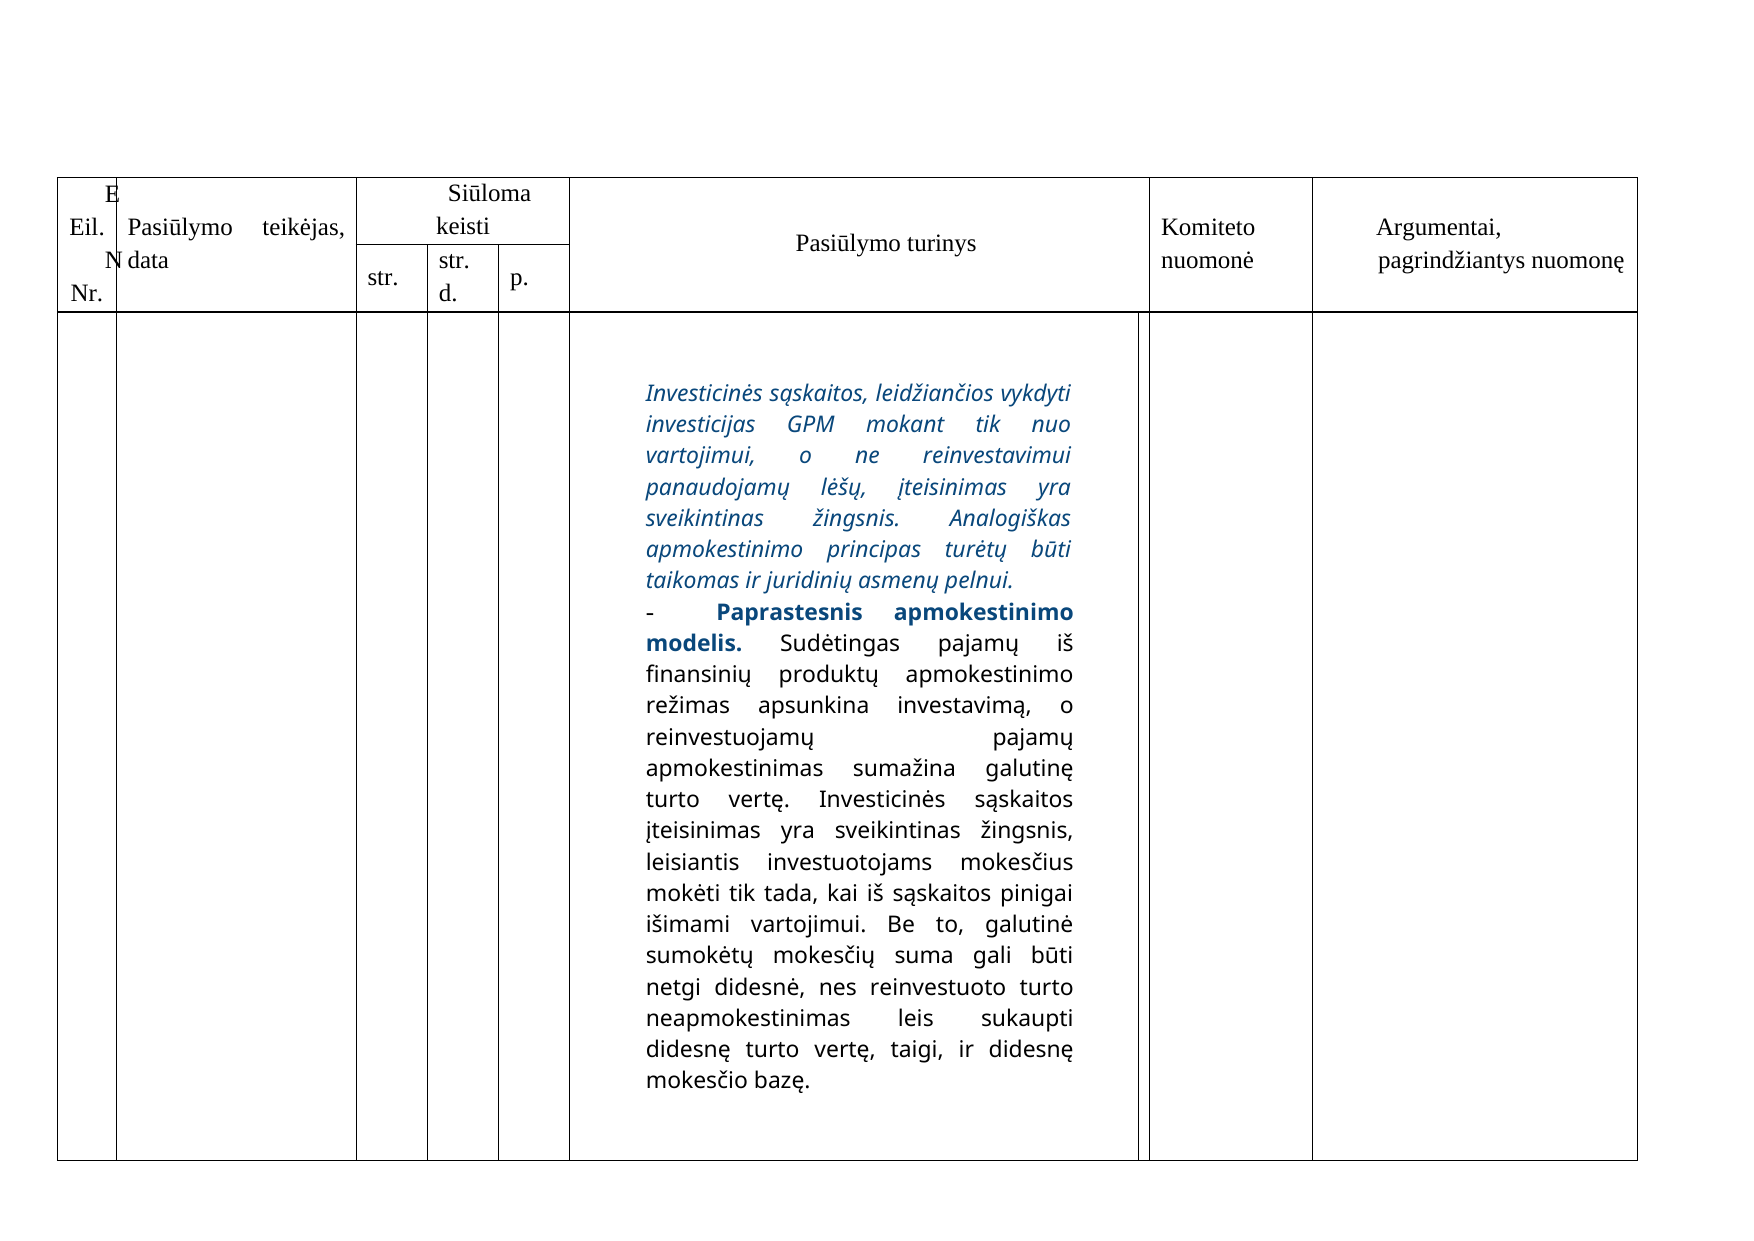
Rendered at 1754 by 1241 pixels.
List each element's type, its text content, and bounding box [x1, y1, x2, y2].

table_cell [428, 313, 498, 1160]
table_cell [1150, 313, 1312, 1160]
table_header Pasiūlymo teikėjas, data [117, 178, 356, 311]
table_cell str. d. [428, 245, 498, 311]
table_cell [117, 313, 356, 1160]
table_header Siūloma keisti [357, 178, 569, 244]
table_cell [499, 313, 569, 1160]
table_cell [1313, 313, 1637, 1160]
table_cell [357, 313, 427, 1160]
table_header Pasiūlymo turinys [570, 178, 1149, 311]
table_cell Teikiame ekspertizę dėl gyventojų pajamų mokesčio (GPM) įstatymo Nr. IX-1007 2, 8, 16, 17, 21 ir 37 straipsnių pakeitimo ir Įstatymo papildymo 12-1 straipsniu įstatymo projekto (toliau – Įstatymo projektas), kuriuo siekiama panaikinti GPM režimą ilgalaikiam investavimui į investicinio gyvybės draudimo (IGD) bei pensijų kaupimo fondus (toliau – GPM režimas) ir įteisinti investicinę sąskaitą. Siekis įteisinti „investicinės sąskaitos institutą“ yra sveikintinas ir ilgai lauktas pokytis, tačiau jo nauda neatsveria žalos, kurią atneštų GPM režimo įmokoms į III pakopos pensijų ir IGD fondus panaikinimas. Šio režimo kaupiamojoje pensijų sistemoje atsisakymas tik dar labiau pagilintų demografines ir socialines problemas, susijusias su finansine žmonių gerove senatvėje. Dažni pakeitimai didina visuomenės nepasitikėjimą, trukdo stabiliai taupyti ir sukaupti pakankamai turto oriai pensijai. GPM įstatymo 21 str. nuostata, leidžianti iš savo apmokestinamųjų pajamų atimti dalį pagal investicinio gyvybės draudimo sutartis ir į pensijų fondus sumokėtų įmokų, turėtų būti išlaikyta. Subsidiarumo principo įgyvendinimas. GPM įstatymo 21 str. nuostata, leidžianti atimti išlaidas įmokoms į ilgalaikį investavimą ir taupymą, neturėtų būti laikoma mokestine lengvata. Šiuo instrumentu yra įgyvendinamas subsidiarumo principas, kai ekonominės veiklos pajamos arba išlaidos papildo valstybės funkcijas ir ilgainiui sukuria subsidiarią gyventojų ir valstybės atsakomybę. Todėl panaikinus aptariamas GPM režimo nuostatas sumažėtų subsidiari žmogaus ir Valstybės atsakomybė už finansinę žmogaus gerovę senatvėje. Pensijų sistemos stabilumas. Pensijų draudimo sistema Lietuvoje susiduria su sisteminėmis problemomis – pensijos yra vienos mažiausių Europos Sąjungoje ir net 41 proc. šalies gyventojų jaučiasi esantys neužtikrinti, kad išėjus į pensiją jų turimų santaupų pakaks norimam pragyvenimo lygiui palaikyti. Prie to prisideda dažnos pensijų modelio pertvarkos – neaiški ateities perspektyva lemia žemą visuomenės pasitikėjimą sistemos ilgalaikiškumu ir tvarumu. Sistemos stabilumą pakerta siūlymas naikinti paskatą investuoti į ilgalaikio taupymo produktus. Augantis sistemos patrauklumas. 2009 m. sumažinus II pakopos pensijų fonduose kaupiamų įmokų dalį nuo 5,5 proc. iki 2 proc., žmonės buvo nusivylę ir, palikę II pakopos pensijų kaupimą, rinkosi III pakopos draudimą. Nuo 2009 m. iki 2022 m. gyventojų, kaupiančių III pakopos pensijų fonduose, skaičius išaugo 4,5 karto, tuo tarpu kaupiančiųjų II pakopos pensijų fonduose skaičius padidėjo tik 1,4 karto. Šie duomenys iliustruoja augantį III pakopos pensijų fondų patrauklumą ir augančią gyventojų motyvaciją kaupti pensijai savarankiškai, taigi ir GPM režimo svarbą ilgalaikiam taupymui. Pensijos dydžio adekvatumas. Europos bendradarbiavimo ir plėtros organizacijos (EBPO) duomenimis, 2000 m. Lietuvoje gimęs jaunuolis, pradėjęs dirbti 2022 m. gaus tik 28,9 proc. buvusio vidutinio atlyginimo dydžio pensiją. Visuomenei senstant, Sodros problemą derėtų spręsti sudarant sąlygas žmonėms patiems kaupti savo senatvei. Adekvačios atskaitymų ribos nustatymas. Tam, kad žmonės sukauptų pakankamą pensiją ir išlaikytų adekvatų pajamų lygį senatvėje, būtina naikinti maksimalią leistiną atskaitymų ribą arba ją indeksuoti. Galiojant nuostatai, jog bendra atimamų išlaidų suma negali viršyti 25 proc. apmokestinamųjų pajamų, nominalus leistinas atskaityti 1500 eurų išlaidų dydis yra perteklinis reikalavimas, kurio reikėtų atsisakyti, siekiant padidinti pensijų sistemos adekvatumą. Dėl aukštos infliacijos išaugę pajamų ir išlaidų nominalieji dydžiai lemia situaciją, kai reali atskaitoma suma proporciškai nuolat mažėja. Todėl mokesčių našta yra sumažinama santykinai mažiau, nei buvo numatyta įstatymo leidėjo. Tikslinga palikti tik 25 proc. apmokestinamųjų pajamų ribojimą, o jeigu nesiryžtama tam, tikslinga kuo skubiau indeksuoti maksimalią leidžiamą atimti iš pajamų sumą. GPM režimo ilgalaikiam investavimui naikinimas yra grindžiamas Lietuvos Banko 2023 m. atliktu IGD rinkos tyrimu. Juo nustatyta, kad „dažnai klientui siūloma jo poreikių neatitinkanti gyvybės draudimo sutartis“, o parduodant gyvybės draudimo sutartį „kaip vienas pagrindinių sutarties privalumų beveik visais atvejais pateikiama galimybė pasinaudoti GPM mokesčio lengvata“, o tai esą iškreipia gyventojų tikrąsias motyvacijas ir pasirinkimą investuoti. Pažymėtina, kad GPM režimo ilgalaikiam taupymui akcentavimas finansinių produktų pardavimo metu nėra IGD ar pensijų fondų rinkų yda, bet būtinybė, kurią laiduoja pats tokio režimo įtvirtinimas įstatyme, siekiant sukurti žmonėms adekvačias taupymo sąlygas. Šis režimas buvo įvestas būtent kaip motyvacinė priemonė, kurią privalo naudoti ir naudoja IGD ir pensijų fondų brokeriai, siekdami paskatinti žmogaus pasiryžimą taupyti ir atidėti savo vartojimo poreikius. LB atlikta IGD rinkos analizė, kuria aiškinamajame projekto rašte remiasi projekto rengėjai, neįrodo poreikio keisti apmokestinimo režimo. Slaptieji pirkimai, kurių pagrindu daromos išvados, buvo vykdyti tik iki pasiūlymo gavimo momento, tačiau realiai produktai nupirkti nebuvo. Žmogaus pasirinkimas įsigyti IGD produktą turėtų būti apspręstas jo paties poreikiais, motyvacijomis ir žiniomis, bet ne dirbtine jo apsauga įstatymais ir IGD rinkos apribojimais. Todėl remiantis atliktu tyrimu, nevertėtų daryti sprendimų, kurie darys neigiamą įtaką žmonių motyvacijai ilgalaikiam taupymui, taip blogindami šių žmonių finansines perspektyvas senatvėje. Investicinės sąskaitos, leidžiančios vykdyti investicijas GPM mokant tik nuo vartojimui, o ne reinvestavimui panaudojamų lėšų, įteisinimas yra sveikintinas žingsnis. Analogiškas apmokestinimo principas turėtų būti taikomas ir juridinių asmenų pelnui. Paprastesnis apmokestinimo modelis. Sudėtingas pajamų iš finansinių produktų apmokestinimo režimas apsunkina investavimą, o reinvestuojamų pajamų apmokestinimas sumažina galutinę turto vertę. Investicinės sąskaitos įteisinimas yra sveikintinas žingsnis, leisiantis investuotojams mokesčius mokėti tik tada, kai iš sąskaitos pinigai išimami vartojimui. Be to, galutinė sumokėtų mokesčių suma gali būti netgi didesnė, nes reinvestuoto turto neapmokestinimas leis sukaupti didesnę turto vertę, taigi, ir didesnę mokesčio bazę. Investicinė sąskaita negali pakeisti GPM režimo III pakopai ir IGD. Investicinės sąskaitos tikslas skiriasi nuo GPM režimo. GPM režimas yra tiesiogiai susietas su finansine gerove senatvėje ir pensijų adekvatumo užtikrinimu. Būtina atsižvelgti į tai, kad investicinės sąskaitos režimas nėra tiesiogiai susietas su pensijų sistema – į sąskaitą yra atidedamos lėšos po mokesčių, o senatvės aprūpinimui lėšos turi būti skiriamos nuo pajamų prieš mokesčius. Siūlymas įvesti investicinę sąskaitą atneštų teigiamą pokytį tik tuo atveju, jei būtų išlaikytas įmokų į investicinį gyvybės draudimą bei III pakopos pensijų fondus mokestinis režimas, kurio tikslas yra užtikrinti finansinę gerovę senatvėje. Atsižvelgiant į tai, daugiau negu pusės brandžių Lietuvos gyventojų finansinis išsilavinimas yra vidutinis, būtina užtikrinti, kad gyventojams būtų patrauklu kaupti per profesionalius investuotojus. Ilgalaikis investavimas fonduose leidžia patikėti savo investicinio portfelio valdymą profesionalui, kuris, su atitinkamu išsilavinimu, investuoja lėšas pagal gyventojo individualų rizikos lygį diversifikuotomis kryptimis. Investicinė sąskaita skirta profesionaliems investuotojams ir nėra susieta su finansine gerove pensijoje, nes pinigai iš investicinės sąskaitos gali būti išimami bet kada. Investicinės sąskaitos principų pritaikymas įmonių pelnui. Mokesčių sudėtingumas bei reinvestuojamų pajamų apmokestinimas yra dar opesnė problema įmonėms. Dėl to, derėtų įgyvendinti investicinės sąskaitos apmokestinimo principus ir įmonių pelnui, kad šios galėtų mokėti mokesčius tik tada, kai paskirsto uždirbtą pelną. Tam derėtų įgyvendinti paskirstytojo pelno mokesčio modelį. [570, 313, 1138, 1160]
table_header Argumentai, pagrindžiantys nuomonę [1313, 178, 1637, 311]
table_cell p. [499, 245, 569, 311]
table_header Komiteto nuomonė [1150, 178, 1312, 311]
table_cell [58, 313, 116, 1160]
table_header EEil. NNr. [58, 178, 116, 311]
table_cell str. [357, 245, 427, 311]
